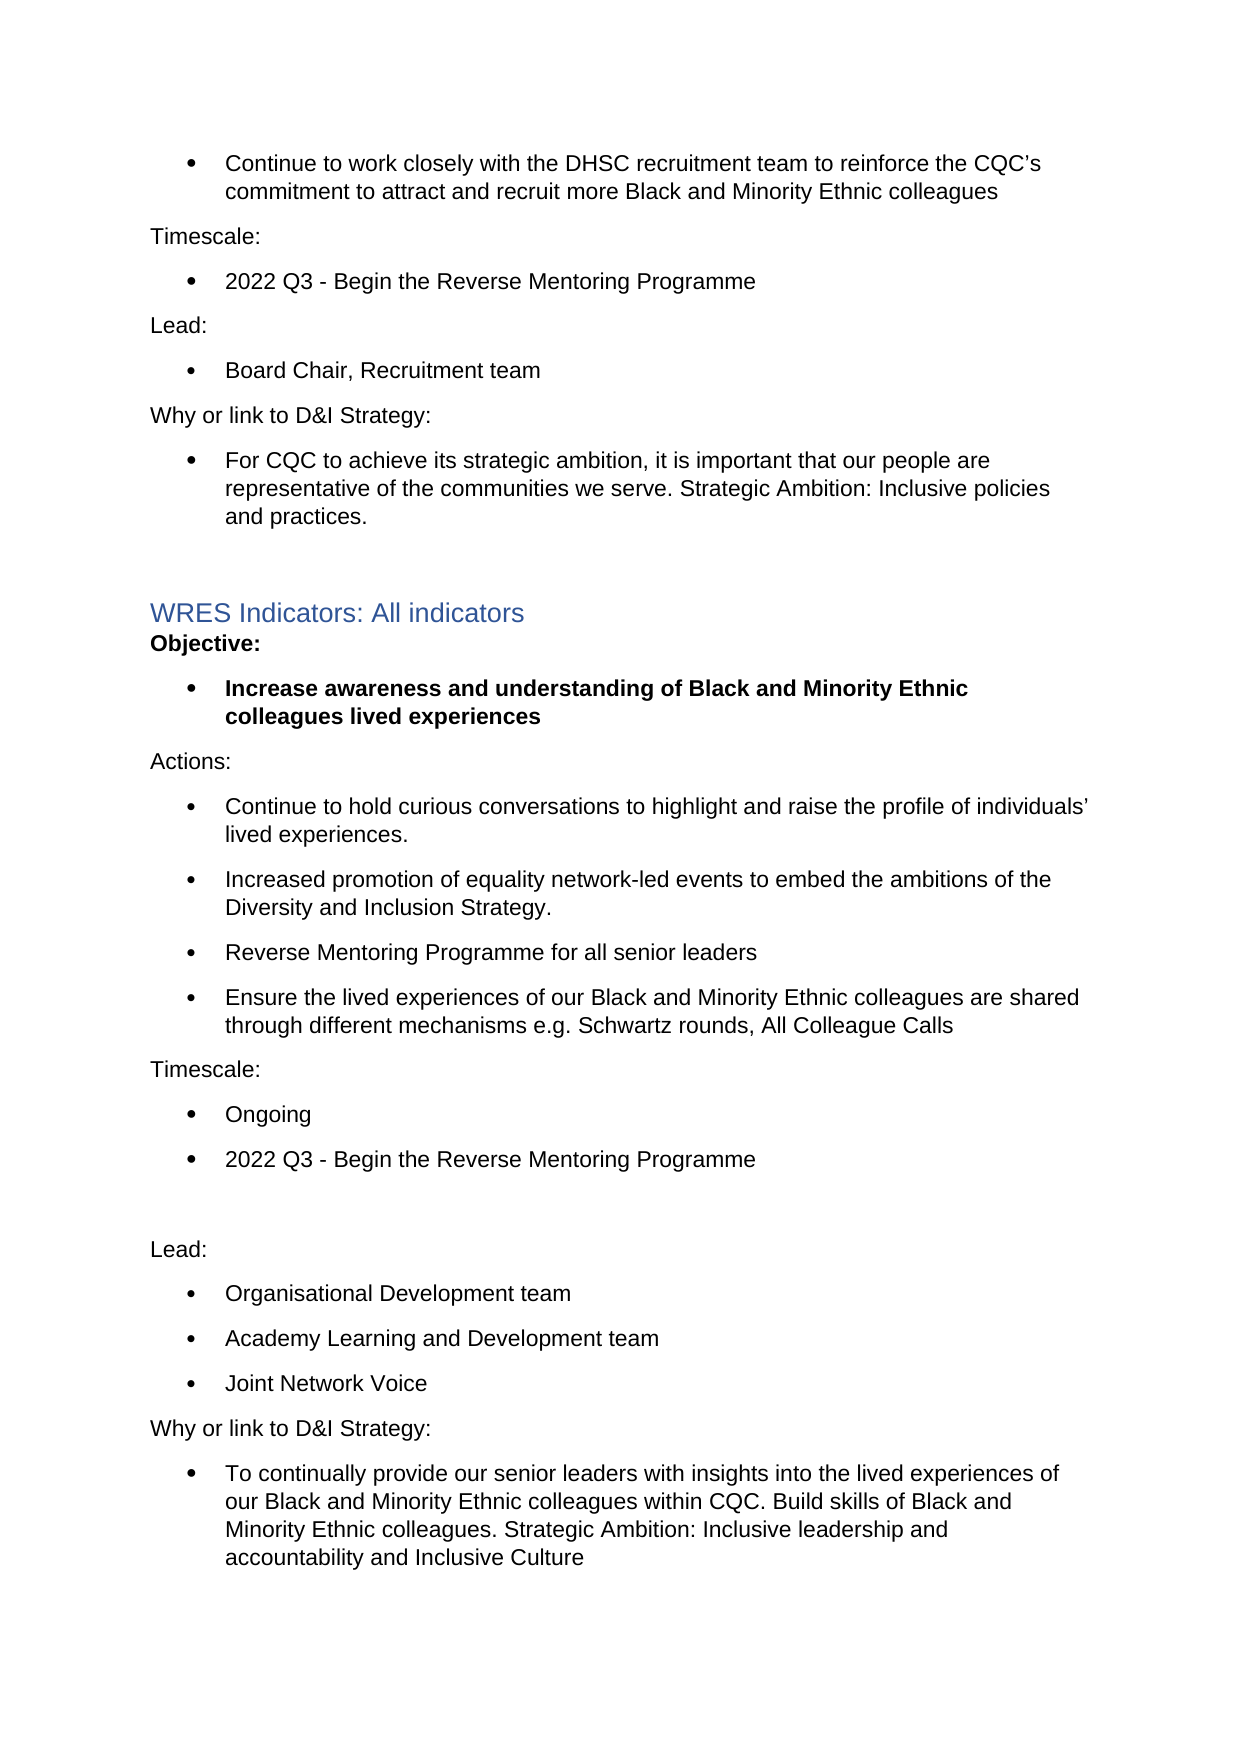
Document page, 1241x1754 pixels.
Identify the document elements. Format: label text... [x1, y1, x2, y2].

text Lead: [150, 1236, 1090, 1262]
list Reverse Mentoring Programme for all senior leaders [187, 939, 1090, 965]
text Timescale: [150, 223, 1090, 249]
text Why or link to D&I Strategy: [150, 1415, 1090, 1441]
list Ensure the lived experiences of our Black and Minority Ethnic colleagues are shared through different mechanisms e.g. Schwartz rounds, All Colleague Calls [187, 983, 1090, 1038]
list Ongoing [187, 1101, 1090, 1127]
text Why or link to D&I Strategy: [150, 402, 1090, 428]
list For CQC to achieve its strategic ambition, it is important that our people are representative of the communities we serve. Strategic Ambition: Inclusive policies and practices. [187, 447, 1090, 529]
text Lead: [150, 312, 1090, 339]
list Academy Learning and Development team [187, 1325, 1090, 1351]
list To continually provide our senior leaders with insights into the lived experiences of our Black and Minority Ethnic colleagues within CQC. Build skills of Black and Minority Ethnic colleagues. Strategic Ambition: Inclusive leadership and accountability and Inclusive Culture [187, 1459, 1090, 1570]
text Objective: [150, 630, 1090, 657]
subtitle WRES Indicators: All indicators [150, 597, 1090, 628]
list Continue to hold curious conversations to highlight and raise the profile of individuals’ lived experiences. [187, 793, 1090, 847]
list 2022 Q3 - Begin the Reverse Mentoring Programme [187, 268, 1090, 294]
list Continue to work closely with the DHSC recruitment team to reinforce the CQC’s commitment to attract and recruit more Black and Minority Ethnic colleagues [187, 150, 1090, 204]
list Board Chair, Recruitment team [187, 357, 1090, 384]
list Increased promotion of equality network-led events to embed the ambitions of the Diversity and Inclusion Strategy. [187, 866, 1090, 920]
list Increase awareness and understanding of Black and Minority Ethnic colleagues lived experiences [187, 675, 1090, 729]
list 2022 Q3 - Begin the Reverse Mentoring Programme [187, 1146, 1090, 1172]
list Organisational Development team [187, 1280, 1090, 1307]
list Joint Network Voice [187, 1370, 1090, 1396]
text Timescale: [150, 1056, 1090, 1083]
text Actions: [150, 748, 1090, 774]
